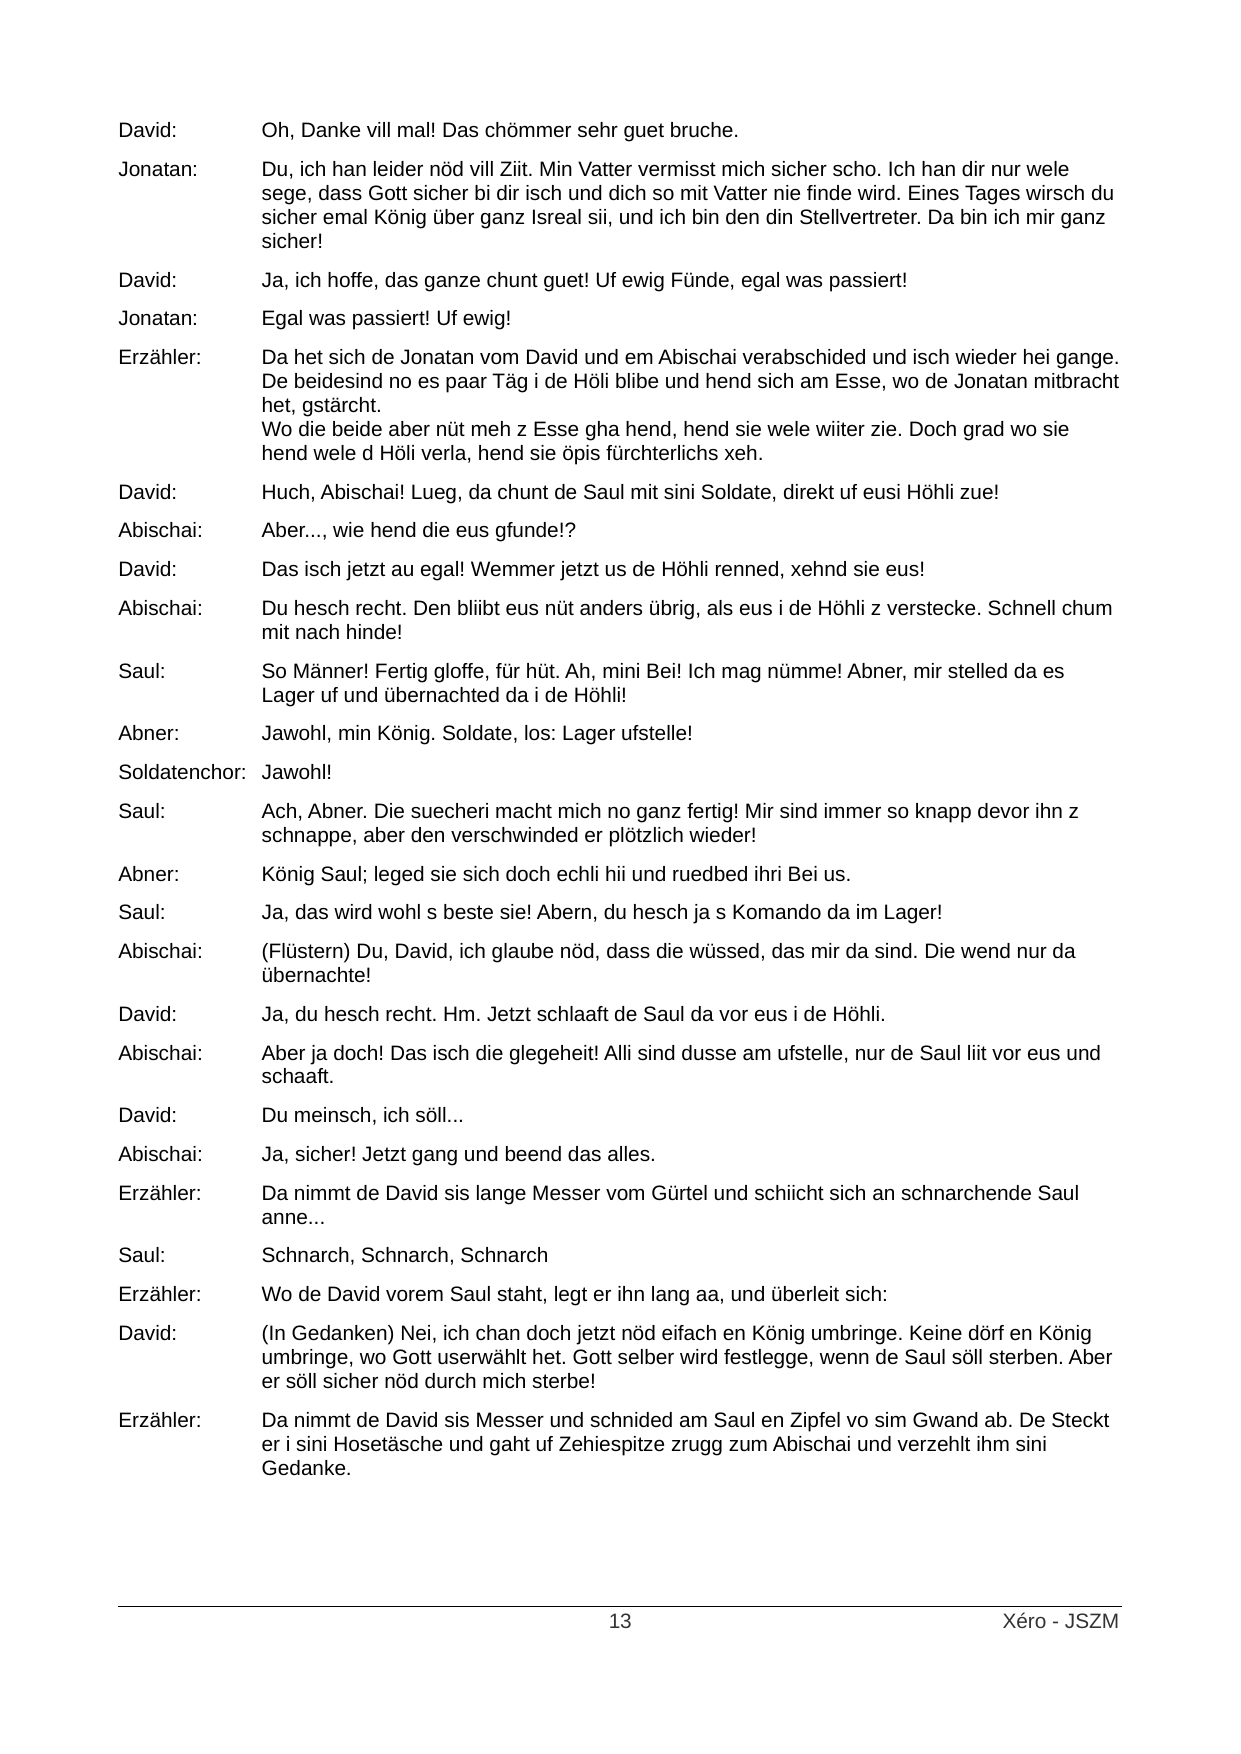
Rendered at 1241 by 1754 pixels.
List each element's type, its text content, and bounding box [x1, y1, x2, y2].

text David: Du meinsch, ich söll... [118, 1103, 1122, 1127]
text Abner: König Saul; leged sie sich doch echli hii und ruedbed ihri Bei us. [118, 861, 1122, 885]
text Saul: Ja, das wird wohl s beste sie! Abern, du hesch ja s Komando da im Lager! [118, 900, 1122, 924]
text Saul: Schnarch, Schnarch, Schnarch [118, 1243, 1122, 1267]
text Abischai: Aber ja doch! Das isch die glegeheit! Alli sind dusse am ufstelle, nur de Saul liit vor eus und schaaft. [118, 1040, 1122, 1088]
text David: Ja, du hesch recht. Hm. Jetzt schlaaft de Saul da vor eus i de Höhli. [118, 1002, 1122, 1026]
text David: Huch, Abischai! Lueg, da chunt de Saul mit sini Soldate, direkt uf eusi Höhli zue! [118, 479, 1122, 503]
text Erzähler: Da nimmt de David sis Messer und schnided am Saul en Zipfel vo sim Gwand ab. De Steckt er i sini Hosetäsche und gaht uf Zehiespitze zrugg zum Abischai und verzehlt ihm sini Gedanke. [118, 1407, 1122, 1479]
text David: Oh, Danke vill mal! Das chömmer sehr guet bruche. [118, 118, 1122, 142]
text Soldatenchor: Jawohl! [118, 760, 1122, 784]
text Abner: Jawohl, min König. Soldate, los: Lager ufstelle! [118, 721, 1122, 745]
text Saul: Ach, Abner. Die suecheri macht mich no ganz fertig! Mir sind immer so knapp devor ihn z schnappe, aber den verschwinded er plötzlich wieder! [118, 799, 1122, 847]
text Abischai: (Flüstern) Du, David, ich glaube nöd, dass die wüssed, das mir da sind. Die wend nur da übernachte! [118, 939, 1122, 987]
text Abischai: Aber..., wie hend die eus gfunde!? [118, 518, 1122, 542]
text Jonatan: Du, ich han leider nöd vill Ziit. Min Vatter vermisst mich sicher scho. Ich han dir nur wele sege, dass Gott sicher bi dir isch und dich so mit Vatter nie finde wird. Eines Tages wirsch du sicher emal König über ganz Isreal sii, und ich bin den din Stellvertreter. Da bin ich mir ganz sicher! [118, 157, 1122, 253]
text Erzähler: Wo de David vorem Saul staht, legt er ihn lang aa, und überleit sich: [118, 1282, 1122, 1306]
text David: Das isch jetzt au egal! Wemmer jetzt us de Höhli renned, xehnd sie eus! [118, 557, 1122, 581]
text Erzähler: Da het sich de Jonatan vom David und em Abischai verabschided und isch wieder hei gange. De beidesind no es paar Täg i de Höli blibe und hend sich am Esse, wo de Jonatan mitbracht het, gstärcht. Wo die beide aber nüt meh z Esse gha hend, hend sie wele wiiter zie. Doch grad wo sie hend wele d Höli verla, hend sie öpis fürchterlichs xeh. [118, 345, 1122, 465]
text Erzähler: Da nimmt de David sis lange Messer vom Gürtel und schiicht sich an schnarchende Saul anne... [118, 1181, 1122, 1228]
text Jonatan: Egal was passiert! Uf ewig! [118, 306, 1122, 330]
text Abischai: Ja, sicher! Jetzt gang und beend das alles. [118, 1142, 1122, 1166]
text David: (In Gedanken) Nei, ich chan doch jetzt nöd eifach en König umbringe. Keine dörf en König umbringe, wo Gott userwählt het. Gott selber wird festlegge, wenn de Saul söll sterben. Aber er söll sicher nöd durch mich sterbe! [118, 1321, 1122, 1393]
text David: Ja, ich hoffe, das ganze chunt guet! Uf ewig Fünde, egal was passiert! [118, 267, 1122, 291]
text Abischai: Du hesch recht. Den bliibt eus nüt anders übrig, als eus i de Höhli z verstecke. Schnell chum mit nach hinde! [118, 596, 1122, 644]
text Saul: So Männer! Fertig gloffe, für hüt. Ah, mini Bei! Ich mag nümme! Abner, mir stelled da es Lager uf und übernachted da i de Höhli! [118, 658, 1122, 706]
